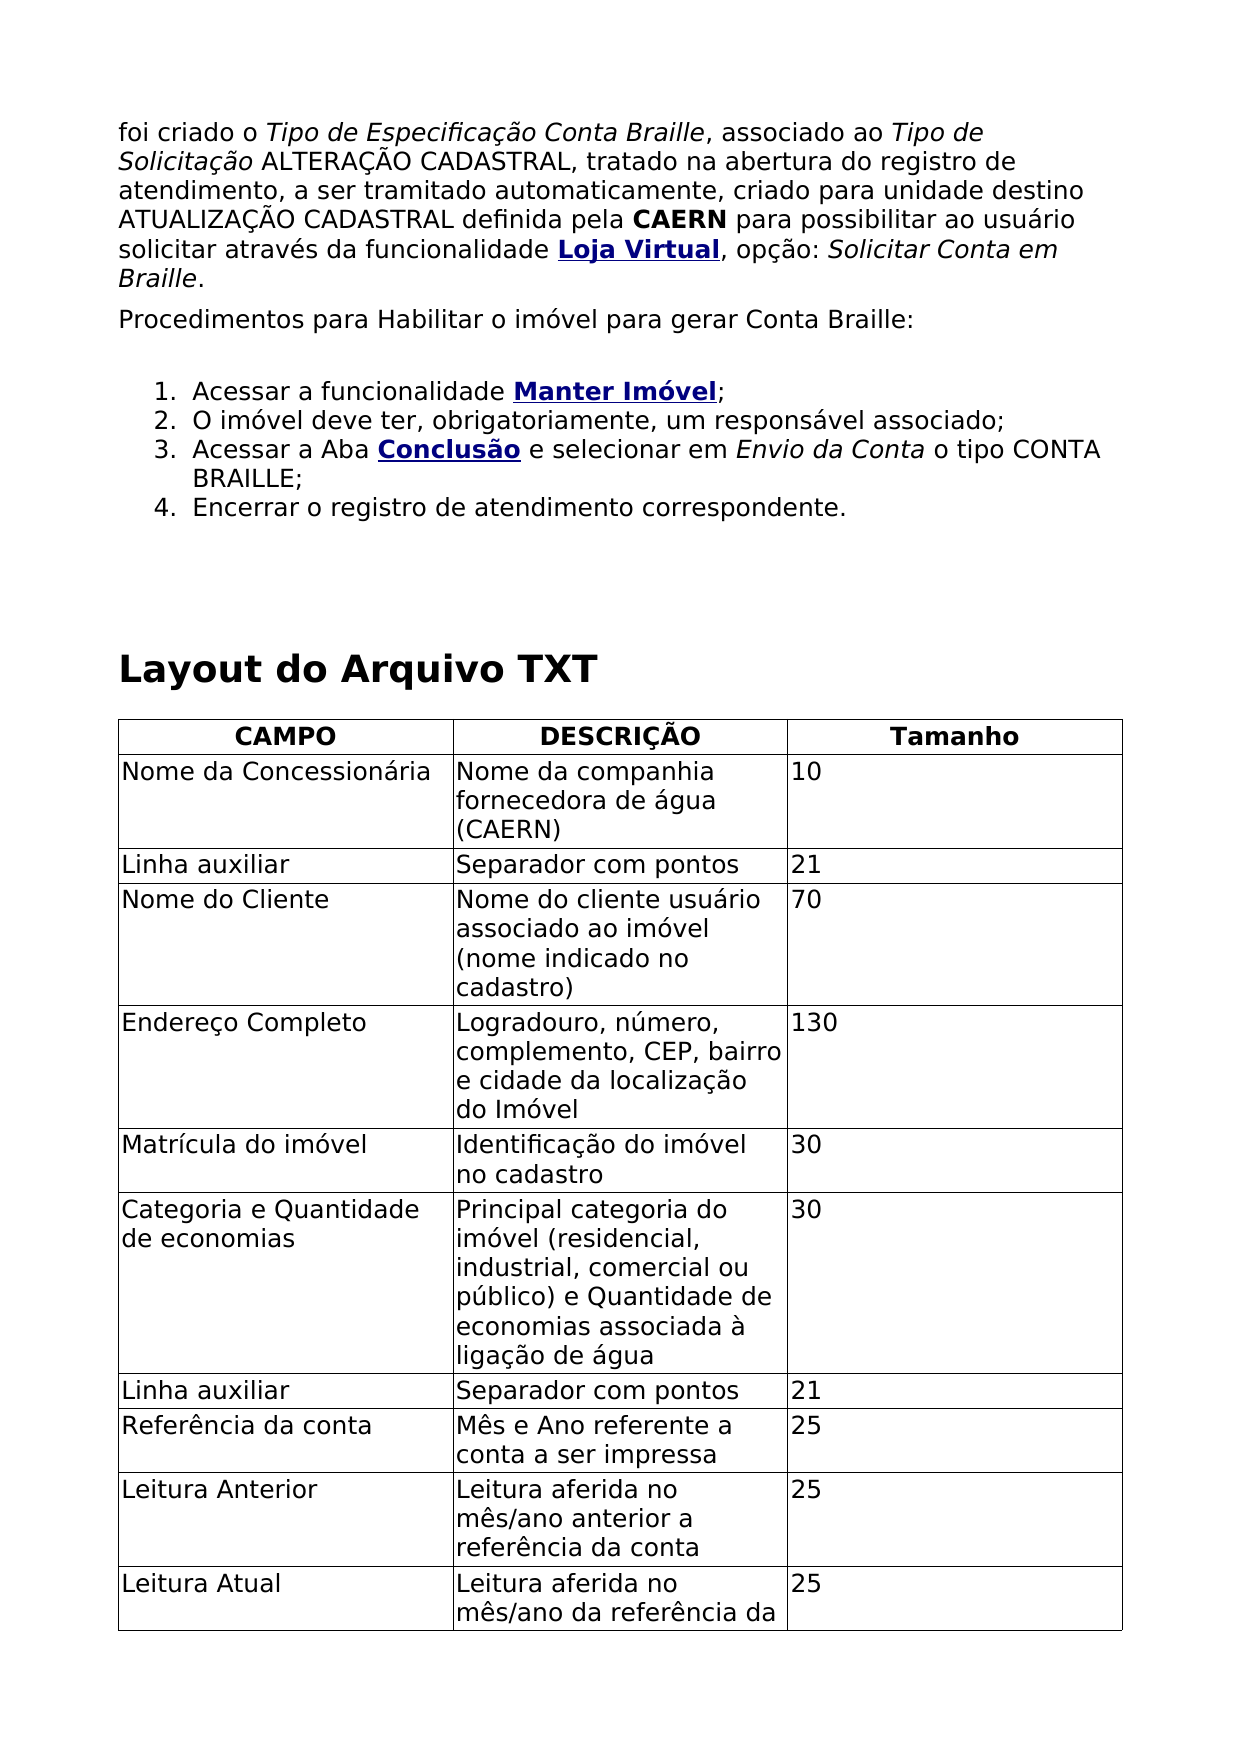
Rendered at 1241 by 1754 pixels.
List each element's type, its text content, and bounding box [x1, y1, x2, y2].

table_cell 70 [788, 884, 1122, 1005]
table_cell 10 [788, 755, 1122, 847]
table_cell 21 [788, 849, 1122, 882]
table_cell Linha auxiliar [119, 849, 453, 882]
table_cell Nome da Concessionária [119, 755, 453, 847]
text foi criado o Tipo de Especificação Conta Braille, associado ao Tipo de Solicitação ALTERAÇÃO CADASTRAL, tratado na abertura do registro de atendimento, a ser tramitado automaticamente, criado para unidade destino ATUALIZAÇÃO CADASTRAL definida pela CAERN para possibilitar ao usuário solicitar através da funcionalidade Loja Virtual, opção: Solicitar Conta em Braille. [118, 118, 1122, 293]
text Procedimentos para Habilitar o imóvel para gerar Conta Braille: [118, 306, 1122, 335]
table_header Tamanho [788, 720, 1122, 754]
table_cell Identificação do imóvel no cadastro [454, 1129, 787, 1192]
table_cell 130 [788, 1006, 1122, 1128]
table_cell Linha auxiliar [119, 1374, 453, 1408]
table_cell Nome do cliente usuário associado ao imóvel (nome indicado no cadastro) [454, 884, 787, 1005]
table_cell Nome da companhia fornecedora de água (CAERN) [454, 755, 787, 847]
table_cell 25 [788, 1567, 1122, 1630]
list Acessar a funcionalidade Manter Imóvel; [177, 377, 1122, 406]
list Encerrar o registro de atendimento correspondente. [177, 493, 1122, 523]
table_header DESCRIÇÃO [454, 720, 787, 754]
table_cell 30 [788, 1193, 1122, 1373]
table_cell Leitura aferida no mês/ano da referência da [454, 1567, 787, 1630]
table_cell Mês e Ano referente a conta a ser impressa [454, 1409, 787, 1472]
table_cell 30 [788, 1129, 1122, 1192]
table_cell Matrícula do imóvel [119, 1129, 453, 1192]
table_cell Endereço Completo [119, 1006, 453, 1128]
table_cell Nome do Cliente [119, 884, 453, 1005]
table_cell Referência da conta [119, 1409, 453, 1472]
table_cell Separador com pontos [454, 1374, 787, 1408]
table_cell Separador com pontos [454, 849, 787, 882]
table_cell Categoria e Quantidade de economias [119, 1193, 453, 1373]
list O imóvel deve ter, obrigatoriamente, um responsável associado; [177, 406, 1122, 435]
table_cell Principal categoria do imóvel (residencial, industrial, comercial ou público) e Quantidade de economias associada à ligação de água [454, 1193, 787, 1373]
table_header CAMPO [119, 720, 453, 754]
table_cell Leitura aferida no mês/ano anterior a referência da conta [454, 1473, 787, 1566]
table_cell Leitura Atual [119, 1567, 453, 1630]
list Acessar a Aba Conclusão e selecionar em Envio da Conta o tipo CONTA BRAILLE; [177, 435, 1122, 493]
table_cell Leitura Anterior [119, 1473, 453, 1566]
subtitle Layout do Arquivo TXT [118, 648, 1122, 692]
table_cell 25 [788, 1409, 1122, 1472]
table_cell 21 [788, 1374, 1122, 1408]
table_cell 25 [788, 1473, 1122, 1566]
table_cell Logradouro, número, complemento, CEP, bairro e cidade da localização do Imóvel [454, 1006, 787, 1128]
